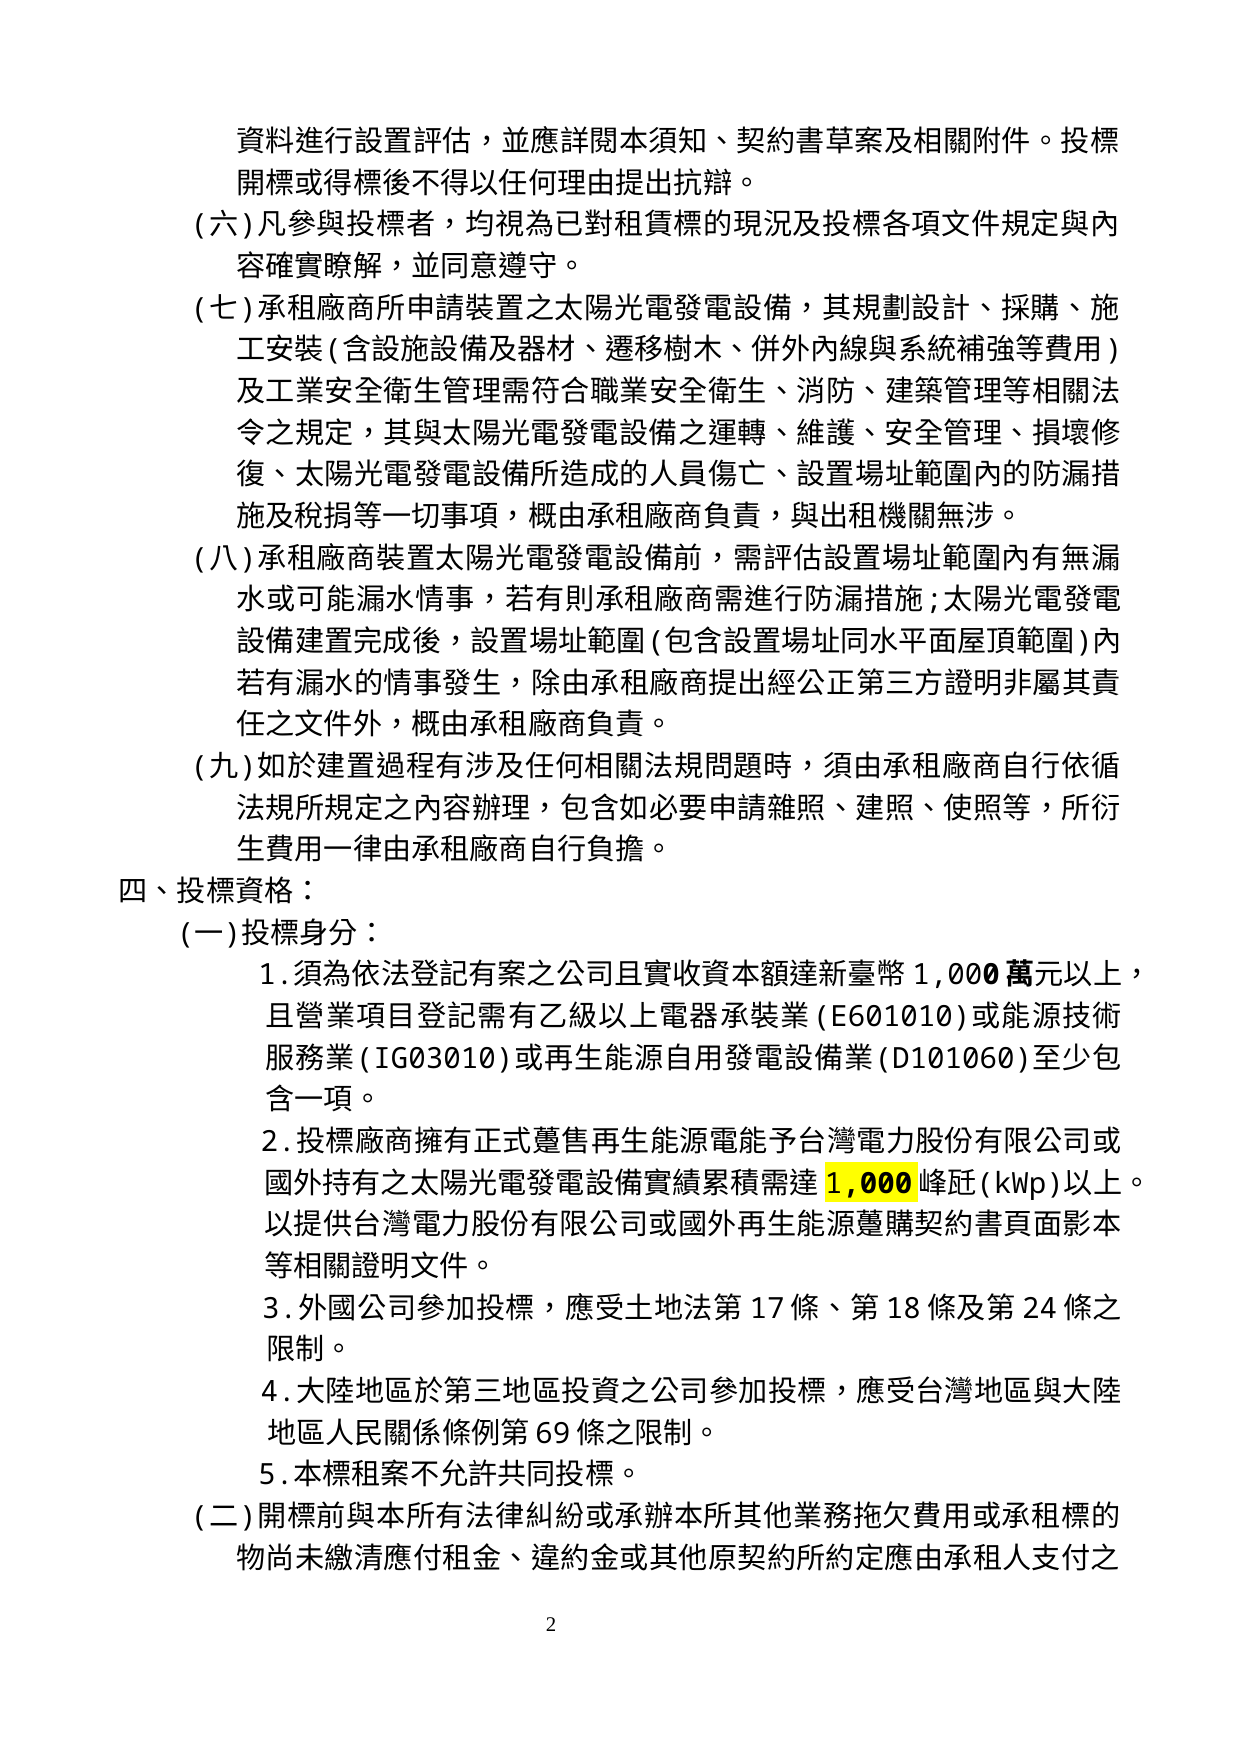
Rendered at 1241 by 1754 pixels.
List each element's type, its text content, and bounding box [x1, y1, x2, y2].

text 1.須為依法登記有案之公司且實收資本額達新臺幣1,000萬元以上，且營業項目登記需有乙級以上電器承裝業(E601010)或能源技術服務業(IG03010)或再生能源自用發電設備業(D101060)至少包含一項。 [118, 951, 1122, 1118]
text (二)開標前與本所有法律糾紛或承辦本所其他業務拖欠費用或承租標的物尚未繳清應付租金、違約金或其他原契約所約定應由承租人支付之 [118, 1493, 1122, 1576]
text (七)承租廠商所申請裝置之太陽光電發電設備，其規劃設計、採購、施工安裝(含設施設備及器材、遷移樹木、併外內線與系統補強等費用)及工業安全衛生管理需符合職業安全衛生、消防、建築管理等相關法令之規定，其與太陽光電發電設備之運轉、維護、安全管理、損壞修復、太陽光電發電設備所造成的人員傷亡、設置場址範圍內的防漏措施及稅捐等一切事項，概由承租廠商負責，與出租機關無涉。 [118, 285, 1122, 535]
text 4.大陸地區於第三地區投資之公司參加投標，應受台灣地區與大陸地區人民關係條例第69條之限制。 [118, 1368, 1122, 1451]
text (六)凡參與投標者，均視為已對租賃標的現況及投標各項文件規定與內容確實瞭解，並同意遵守。 [118, 201, 1122, 285]
text (九)如於建置過程有涉及任何相關法規問題時，須由承租廠商自行依循法規所規定之內容辦理，包含如必要申請雜照、建照、使照等，所衍生費用一律由承租廠商自行負擔。 [118, 743, 1122, 868]
text (八)承租廠商裝置太陽光電發電設備前，需評估設置場址範圍內有無漏水或可能漏水情事，若有則承租廠商需進行防漏措施;太陽光電發電設備建置完成後，設置場址範圍(包含設置場址同水平面屋頂範圍)內若有漏水的情事發生，除由承租廠商提出經公正第三方證明非屬其責任之文件外，概由承租廠商負責。 [118, 535, 1122, 743]
text 5.本標租案不允許共同投標。 [118, 1451, 1122, 1493]
text 2.投標廠商擁有正式躉售再生能源電能予台灣電力股份有限公司或國外持有之太陽光電發電設備實績累積需達1,000峰瓩(kWp)以上。以提供台灣電力股份有限公司或國外再生能源躉購契約書頁面影本等相關證明文件。 [118, 1118, 1122, 1285]
text (一)投標身分： [177, 910, 1122, 951]
list 投標資格： [118, 868, 1122, 910]
text (五)前項租賃標的清冊之現況由投標廠商親至現場觀看。投標廠商應於投標前自行赴現場勘察，瞭解租賃標的之現況，不得僅依據線上地圖資料進行設置評估，並應詳閱本須知、契約書草案及相關附件。投標、開標或得標後不得以任何理由提出抗辯。 [118, 118, 1122, 201]
text 3.外國公司參加投標，應受土地法第17條、第18條及第24條之限制。 [118, 1285, 1122, 1368]
